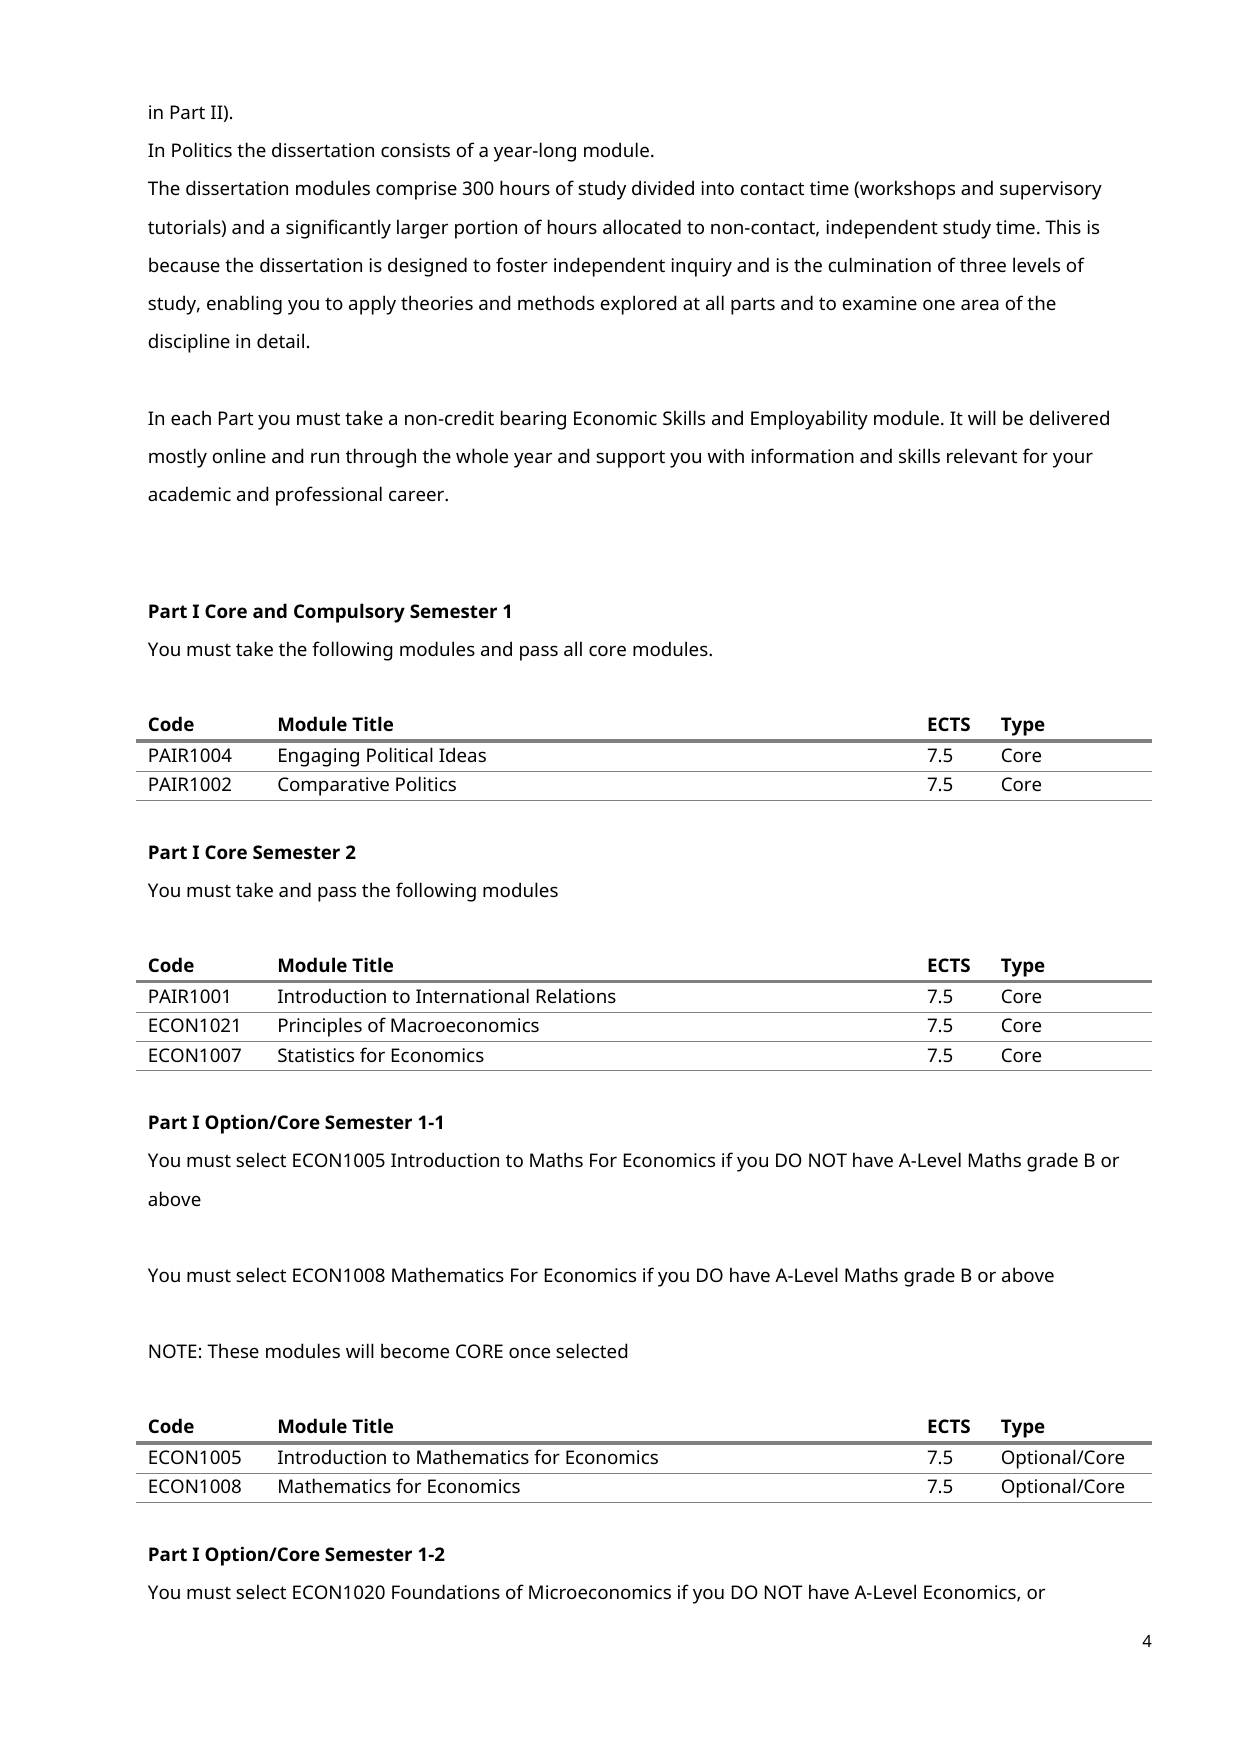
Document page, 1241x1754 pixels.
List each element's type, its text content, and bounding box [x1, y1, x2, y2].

table_cell ECON1005 [136, 1445, 266, 1473]
table_cell Core [989, 1042, 1152, 1070]
table_cell Type [989, 952, 1152, 980]
table_cell Statistics for Economics [266, 1042, 916, 1070]
table_cell Engaging Political Ideas [266, 743, 916, 771]
table_cell Core [989, 983, 1152, 1012]
table_cell PAIR1002 [136, 772, 266, 800]
table_cell ECON1008 [136, 1474, 266, 1502]
table_cell Part I Option/Core Semester 1-1 You must select ECON1005 Introduction to Maths For Economics if you DO NOT have A-Level Maths grade B or above You must select ECON1008 Mathematics For Economics if you DO have A-Level Maths grade B or above NOTE: These modules will become CORE once selected [136, 1071, 1152, 1413]
table_cell Optional/Core [989, 1474, 1152, 1502]
table_cell Part I Core and Compulsory Semester 1 You must take the following modules and pass all core modules. [136, 560, 1152, 711]
table_cell ECON1007 [136, 1042, 266, 1070]
table_cell Core [989, 1013, 1152, 1041]
table_cell ECTS [916, 952, 989, 980]
table_cell Code [136, 711, 266, 739]
table_cell 7.5 [916, 1013, 989, 1041]
table_cell 7.5 [916, 1445, 989, 1473]
table_header in Part II). In Politics the dissertation consists of a year-long module. The dissertation modules comprise 300 hours of study divided into contact time (workshops and supervisory tutorials) and a significantly larger portion of hours allocated to non-contact, independent study time. This is because the dissertation is designed to foster independent inquiry and is the culmination of three levels of study, enabling you to apply theories and methods explored at all parts and to examine one area of the discipline in detail. In each Part you must take a non-credit bearing Economic Skills and Employability module. It will be delivered mostly online and run through the whole year and support you with information and skills relevant for your academic and professional career. [136, 99, 1152, 560]
table_cell Core [989, 772, 1152, 800]
table_cell Mathematics for Economics [266, 1474, 916, 1502]
table_cell ECTS [916, 1413, 989, 1441]
table_cell ECON1021 [136, 1013, 266, 1041]
table_cell PAIR1001 [136, 983, 266, 1012]
table_cell Core [989, 743, 1152, 771]
table_cell Principles of Macroeconomics [266, 1013, 916, 1041]
table_cell Code [136, 952, 266, 980]
table_cell 7.5 [916, 743, 989, 771]
table_cell Type [989, 711, 1152, 739]
table_cell Type [989, 1413, 1152, 1441]
table_cell Module Title [266, 1413, 916, 1441]
table_cell Introduction to International Relations [266, 983, 916, 1012]
table_cell Module Title [266, 711, 916, 739]
table_cell 7.5 [916, 1474, 989, 1502]
table_cell PAIR1004 [136, 743, 266, 771]
table_cell Part I Option/Core Semester 1-2 You must select ECON1020 Foundations of Microeconomics if you DO NOT have A-Level Economics, or [136, 1503, 1152, 1605]
table_cell ECTS [916, 711, 989, 739]
table_cell Introduction to Mathematics for Economics [266, 1445, 916, 1473]
table_cell Part I Core Semester 2 You must take and pass the following modules [136, 801, 1152, 952]
table_cell 7.5 [916, 1042, 989, 1070]
table_cell Module Title [266, 952, 916, 980]
table_cell Code [136, 1413, 266, 1441]
table_cell Comparative Politics [266, 772, 916, 800]
table_cell 7.5 [916, 772, 989, 800]
table_cell Optional/Core [989, 1445, 1152, 1473]
table_cell 7.5 [916, 983, 989, 1012]
